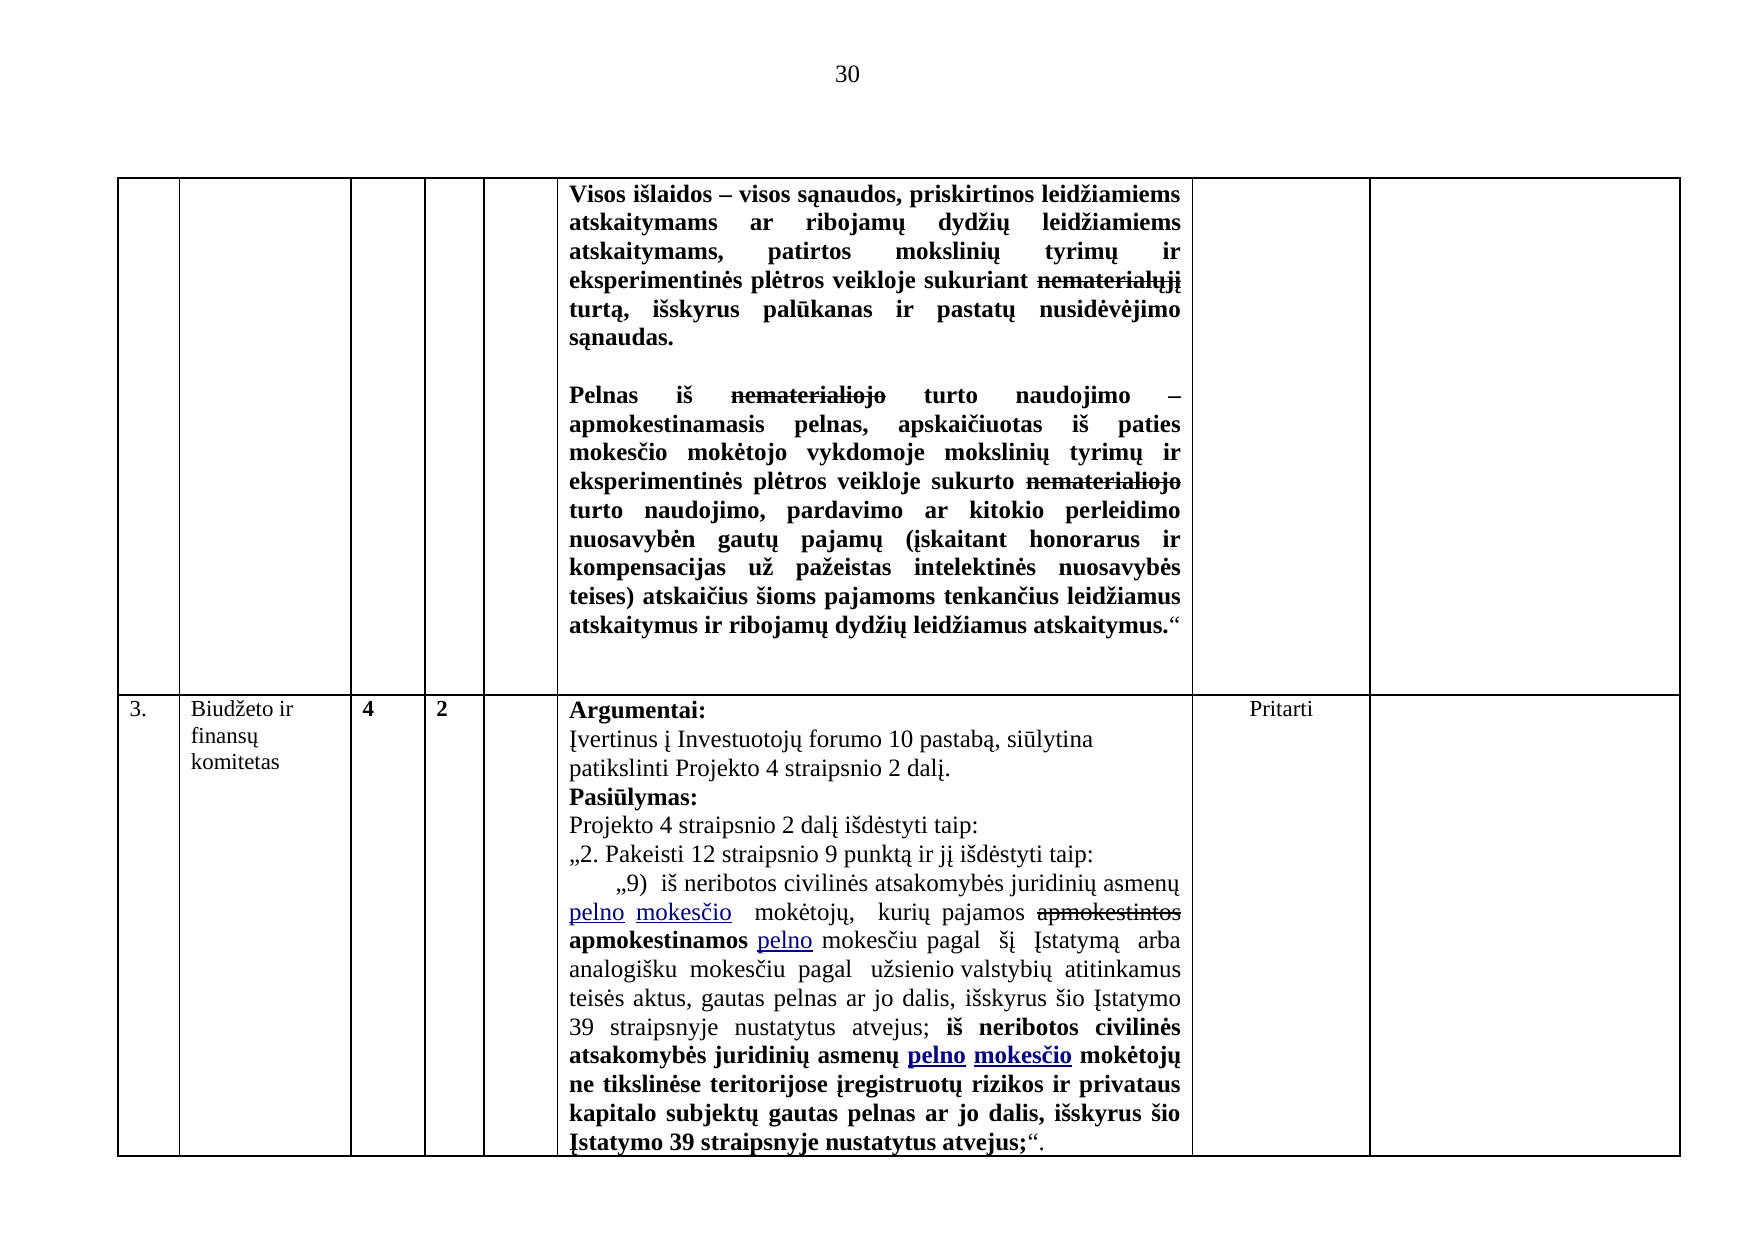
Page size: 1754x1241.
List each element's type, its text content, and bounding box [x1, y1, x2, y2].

table_cell Pritarti [1193, 696, 1369, 1155]
table_cell Visos išlaidos – visos sąnaudos, priskirtinos leidžiamiems atskaitymams ar ribojamų dydžių leidžiamiems atskaitymams, patirtos mokslinių tyrimų ir eksperimentinės plėtros veikloje sukuriant nematerialųjį turtą, išskyrus palūkanas ir pastatų nusidėvėjimo sąnaudas. Pelnas iš nematerialiojo turto naudojimo – apmokestinamasis pelnas, apskaičiuotas iš paties mokesčio mokėtojo vykdomoje mokslinių tyrimų ir eksperimentinės plėtros veikloje sukurto nematerialiojo turto naudojimo, pardavimo ar kitokio perleidimo nuosavybėn gautų pajamų (įskaitant honorarus ir kompensacijas už pažeistas intelektinės nuosavybės teises) atskaičius šioms pajamoms tenkančius leidžiamus atskaitymus ir ribojamų dydžių leidžiamus atskaitymus.“ [558, 179, 1192, 694]
table_cell [352, 179, 424, 694]
table_cell 3. [119, 696, 179, 1155]
table_cell 4 [352, 696, 424, 1155]
table_cell [1371, 179, 1679, 694]
table_cell [180, 179, 350, 694]
table_cell [1193, 179, 1369, 694]
table_cell 2 [426, 696, 483, 1155]
table_cell [485, 696, 557, 1155]
table_cell [1371, 696, 1679, 1155]
table_cell Biudžeto ir finansų komitetas [180, 696, 350, 1155]
table_cell [119, 179, 179, 694]
table_cell Argumentai: Įvertinus į Investuotojų forumo 10 pastabą, siūlytina patikslinti Projekto 4 straipsnio 2 dalį. Pasiūlymas: Projekto 4 straipsnio 2 dalį išdėstyti taip: „2. Pakeisti 12 straipsnio 9 punktą ir jį išdėstyti taip: „9) iš neribotos civilinės atsakomybės juridinių asmenų pelno mokesčio mokėtojų, kurių pajamos apmokestintos apmokestinamos pelno mokesčiu pagal šį Įstatymą arba analogišku mokesčiu pagal užsienio valstybių atitinkamus teisės aktus, gautas pelnas ar jo dalis, išskyrus šio Įstatymo 39 straipsnyje nustatytus atvejus; iš neribotos civilinės atsakomybės juridinių asmenų pelno mokesčio mokėtojų ne tikslinėse teritorijose įregistruotų rizikos ir privataus kapitalo subjektų gautas pelnas ar jo dalis, išskyrus šio Įstatymo 39 straipsnyje nustatytus atvejus;“. [558, 696, 1192, 1155]
table_cell [426, 179, 483, 694]
table_cell [485, 179, 557, 694]
